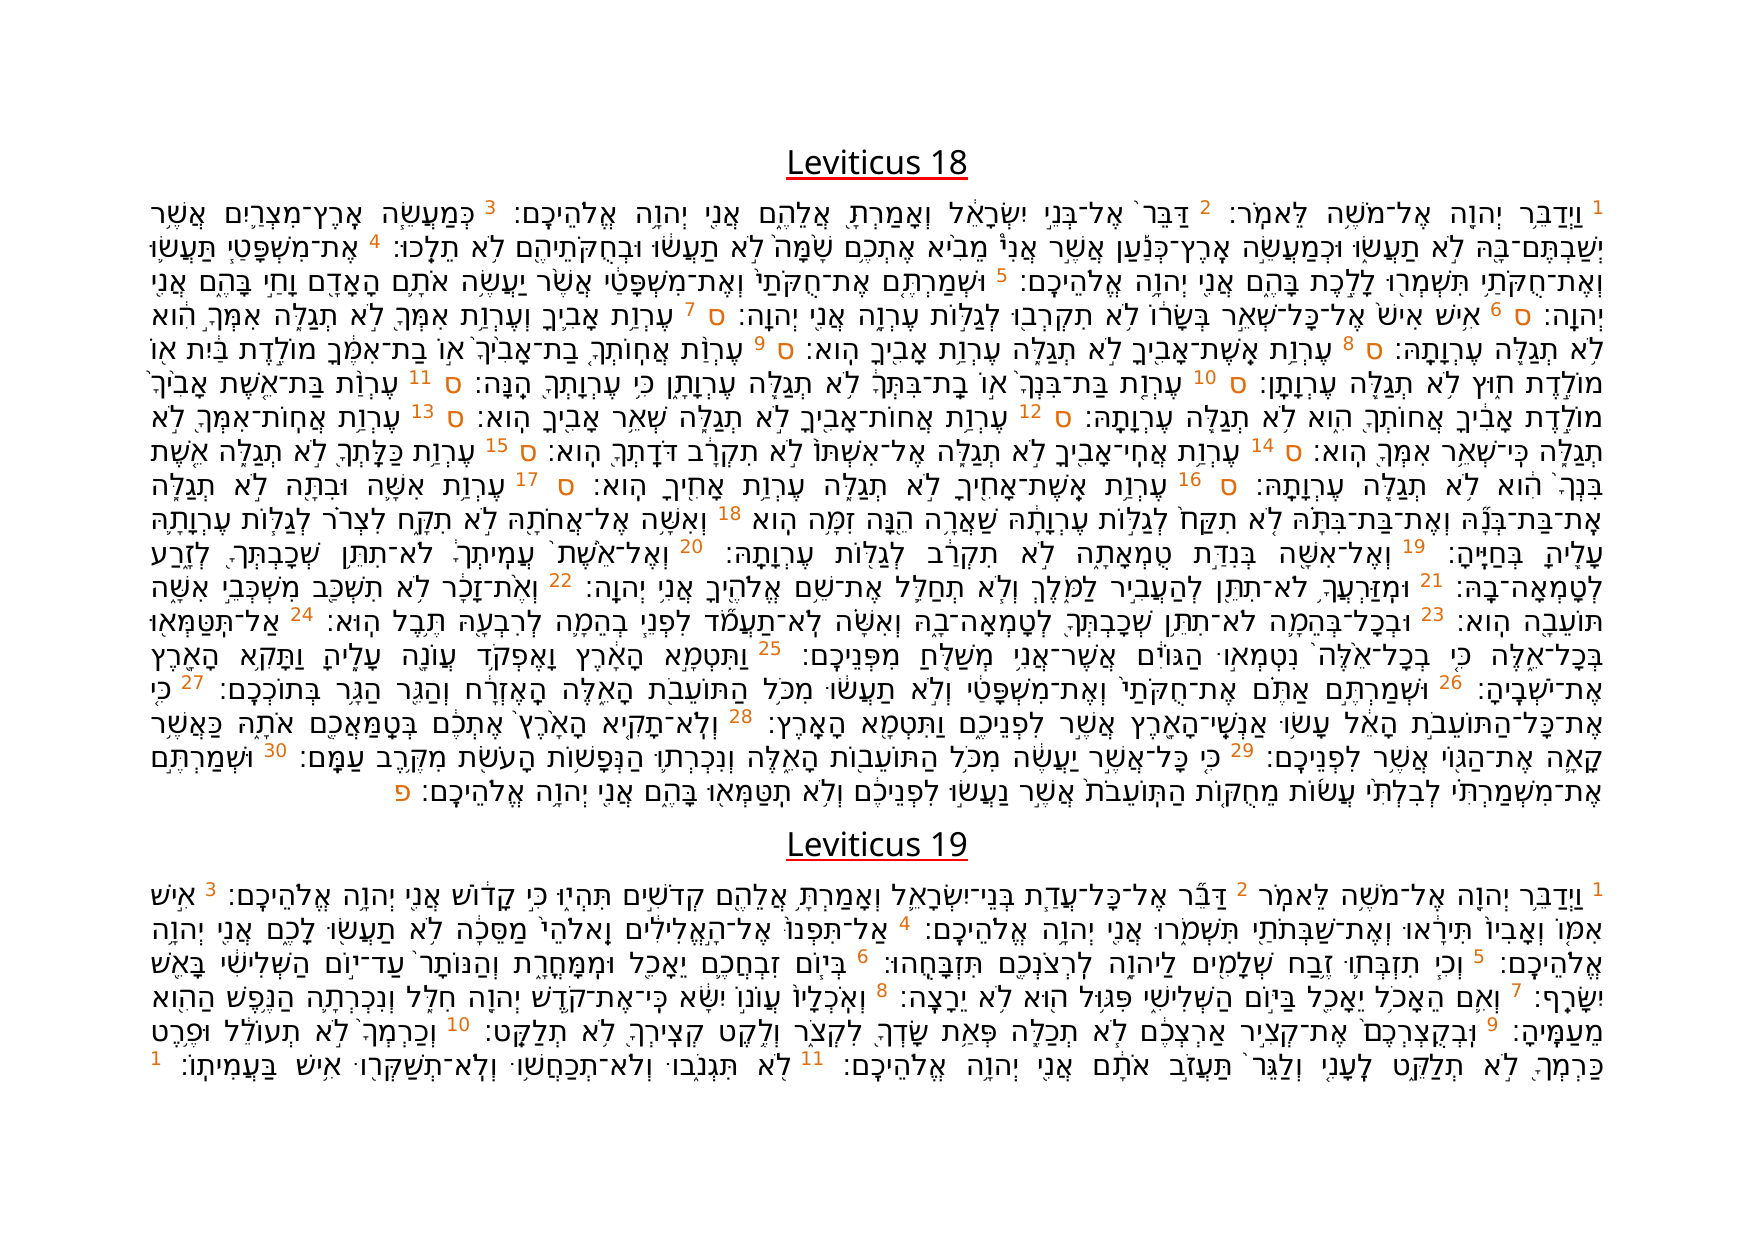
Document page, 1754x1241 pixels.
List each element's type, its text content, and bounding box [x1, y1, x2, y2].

text Leviticus 18 [150, 139, 1604, 184]
text 1 וַיְדַבֵּ֥ר יְהוָ֖ה אֶל־מֹשֶׁ֥ה לֵּאמֹֽר 2 דַּבֵּ֞ר אֶל־כָּל־עֲדַ֧ת בְּנֵי־יִשְׂרָאֵ֛ל וְאָמַרְתָּ֥ אֲלֵהֶ֖ם קְדֹשִׁ֣ים תִּהְי֑וּ כִּ֣י קָד֔וֹשׁ אֲנִ֖י יְהוָ֥ה אֱלֹהֵיכֶֽם׃ ‬‬‬3 אִ֣ישׁ אִמּ֤וֹ וְאָבִיו֙ תִּירָ֔אוּ וְאֶת־שַׁבְּתֹתַ֖י תִּשְׁמֹ֑רוּ אֲנִ֖י יְהוָ֥ה אֱלֹהֵיכֶֽם׃ ‬‬‬4 אַל־תִּפְנוּ֙ אֶל־הָ֣אֱלִילִ֔ים וֵֽאלֹהֵי֙ מַסֵּכָ֔ה לֹ֥א תַעֲשׂ֖וּ לָכֶ֑ם אֲנִ֖י יְהוָ֥ה אֱלֹהֵיכֶֽם׃ ‬‬‬5 וְכִ֧י תִזְבְּח֛וּ זֶ֥בַח שְׁלָמִ֖ים לַיהוָ֑ה לִֽרְצֹנְכֶ֖ם תִּזְבָּחֻֽהוּ׃ ‬‬‬6 בְּי֧וֹם זִבְחֲכֶ֛ם יֵאָכֵ֖ל וּמִֽמָּחֳרָ֑ת וְהַנּוֹתָר֙ עַד־י֣וֹם הַשְּׁלִישִׁ֔י בָּאֵ֖שׁ יִשָּׂרֵֽף׃ ‬‬‬7 וְאִ֛ם הֵאָכֹ֥ל יֵאָכֵ֖ל בַּיּ֣וֹם הַשְּׁלִישִׁ֑י פִּגּ֥וּל ה֖וּא לֹ֥א יֵרָצֶֽה׃ ‬‬‬8 וְאֹֽכְלָיו֙ עֲוֺנ֣וֹ יִשָּׂ֔א כִּֽי־אֶת־קֹ֥דֶשׁ יְהוָ֖ה חִלֵּ֑ל וְנִכְרְתָ֛ה הַנֶּ֥פֶשׁ הַהִ֖וא מֵעַמֶּֽיהָ׃ ‬‬‬9 וּֽבְקֻצְרְכֶם֙ אֶת־קְצִ֣יר אַרְצְכֶ֔ם לֹ֧א תְכַלֶּ֛ה פְּאַ֥ת שָׂדְךָ֖ לִקְצֹ֑ר וְלֶ֥קֶט קְצִֽירְךָ֖ לֹ֥א תְלַקֵּֽט׃ ‬‬‬10 וְכַרְמְךָ֙ לֹ֣א תְעוֹלֵ֔ל וּפֶ֥רֶט כַּרְמְךָ֖ לֹ֣א תְלַקֵּ֑ט לֶֽעָנִ֤י וְלַגֵּר֙ תַּעֲזֹ֣ב אֹתָ֔ם אֲנִ֖י יְהוָ֥ה אֱלֹהֵיכֶֽם׃ ‬‬‬11 לֹ֖א תִּגְנֹ֑בוּ וְלֹא־תְכַחֲשׁ֥וּ וְלֹֽא־תְשַׁקְּר֖וּ אִ֥ישׁ בַּעֲמִיתֽוֹ׃ ‬‬‬12 וְלֹֽא־תִשָּׁבְע֥וּ בִשְׁמִ֖י לַשָּׁ֑קֶר וְחִלַּלְתָּ֛ אֶת־שֵׁ֥ם אֱלֹהֶ֖יךָ אֲנִ֥י יְהוָֽה׃ ‬‬‬13 לֹֽא־תַעֲשֹׁ֥ק אֶת־רֵֽעֲךָ֖ וְלֹ֣א תִגְזֹ֑ל לֹֽא־תָלִ֞ין פְּעֻלַּ֥ת שָׂכִ֛יר אִתְּךָ֖ עַד־בֹּֽקֶר׃ ‬‬‬14 לֹא־תְקַלֵּ֣ל חֵרֵ֔שׁ וְלִפְנֵ֣י עִוֵּ֔ר לֹ֥א תִתֵּ֖ן מִכְשֹׁ֑ל וְיָרֵ֥אתָ מֵּאֱלֹהֶ֖יךָ אֲנִ֥י יְהוָֽה׃ ‬‬‬15 לֹא־תַעֲשׂ֥וּ עָ֙וֶל֙ בַּמִּשְׁפָּ֔ט לֹא־תִשָּׂ֣א פְנֵי־דָ֔ל וְלֹ֥א תֶהְדַּ֖ר פְּנֵ֣י גָד֑וֹל בְּצֶ֖דֶק תִּשְׁפֹּ֥ט עֲמִיתֶֽךָ׃ ‬‬‬16 לֹא־תֵלֵ֤ךְ רָכִיל֙ בְּעַמֶּ֔יךָ לֹ֥א תַעֲמֹ֖ד עַל־דַּ֣ם רֵעֶ֑ךָ אֲנִ֖י יְהוָֽה׃ ‬‬‬17 לֹֽא־תִשְׂנָ֥א אֶת־אָחִ֖יךָ בִּלְבָבֶ֑ךָ הוֹכֵ֤חַ תּוֹכִ֙יחַ֙ אֶת־עֲמִיתֶ֔ךָ וְלֹא־תִשָּׂ֥א עָלָ֖יו חֵֽטְא׃ ‬‬‬18 לֹֽא־תִקֹּ֤ם וְלֹֽא־תִטֹּר֙ אֶת־בְּנֵ֣י עַמֶּ֔ךָ וְאָֽהַבְתָּ֥ לְרֵעֲךָ֖ כָּמ֑וֹךָ אֲנִ֖י יְהוָֽה׃ ‬‬‬19 אֶֽת־חֻקֹּתַי֮ תִּשְׁמֹרוּ֒ בְּהֶמְתְּךָ֙ לֹא־תַרְבִּ֣יעַ כִּלְאַ֔יִם שָׂדְךָ֖ לֹא־תִזְרַ֣ע כִּלְאָ֑יִם וּבֶ֤גֶד כִּלְאַ֙יִם֙ שֽׁ͏ַעַטְנֵ֔ז לֹ֥א יַעֲלֶ֖ה עָלֶֽיךָ׃ פ ‬‬‬‬‬‬‬‬‬‬‬‬‬‬‬‬‬‬‬‬‬ [150, 878, 1604, 1082]
text Leviticus 19 [150, 821, 1604, 866]
text 1 וַיְדַבֵּ֥ר יְהוָ֖ה אֶל־מֹשֶׁ֥ה לֵּאמֹֽר׃ 2 דַּבֵּר֙ אֶל־בְּנֵ֣י יִשְׂרָאֵ֔ל וְאָמַרְתָּ֖ אֲלֵהֶ֑ם אֲנִ֖י יְהוָ֥ה אֱלֹהֵיכֶֽם׃ ‬‬‬3 כְּמַעֲשֵׂ֧ה אֶֽרֶץ־מִצְרַ֛יִם אֲשֶׁ֥ר יְשַׁבְתֶּם־בָּ֖הּ לֹ֣א תַעֲשׂ֑וּ וּכְמַעֲשֵׂ֣ה אֶֽרֶץ־כְּנַ֡עַן אֲשֶׁ֣ר אֲנִי֩ מֵבִ֨יא אֶתְכֶ֥ם שָׁ֙מָּה֙ לֹ֣א תַעֲשׂ֔וּ וּבְחֻקֹּתֵיהֶ֖ם לֹ֥א תֵלֵֽכוּ׃ ‬‬‬4 אֶת־מִשְׁפָּטַ֧י תַּעֲשׂ֛וּ וְאֶת־חֻקֹּתַ֥י תִּשְׁמְר֖וּ לָלֶ֣כֶת בָּהֶ֑ם אֲנִ֖י יְהוָ֥ה אֱלֹהֵיכֶֽם׃ ‬‬‬5 וּשְׁמַרְתֶּ֤ם אֶת־חֻקֹּתַי֙ וְאֶת־מִשְׁפָּטַ֔י אֲשֶׁ֨ר יַעֲשֶׂ֥ה אֹתָ֛ם הָאָדָ֖ם וָחַ֣י בָּהֶ֑ם אֲנִ֖י יְהוָֽה׃ ס ‬‬‬6 אִ֥ישׁ אִישׁ֙ אֶל־כָּל־שְׁאֵ֣ר בְּשָׂר֔וֹ לֹ֥א תִקְרְב֖וּ לְגַלּ֣וֹת עֶרְוָ֑ה אֲנִ֖י יְהוָֽה׃ ס ‬‬‬7 עֶרְוַ֥ת אָבִ֛יךָ וְעֶרְוַ֥ת אִמְּךָ֖ לֹ֣א תְגַלֵּ֑ה אִמְּךָ֣ הִ֔וא לֹ֥א תְגַלֶּ֖ה עֶרְוָתָֽהּ׃ ס ‬‬‬8 עֶרְוַ֥ת אֵֽשֶׁת־אָבִ֖יךָ לֹ֣א תְגַלֵּ֑ה עֶרְוַ֥ת אָבִ֖יךָ הִֽוא׃ ס ‬‬‬9 עֶרְוַ֨ת אֲחֽוֹתְךָ֤ בַת־אָבִ֙יךָ֙ א֣וֹ בַת־אִמֶּ֔ךָ מוֹלֶ֣דֶת בַּ֔יִת א֖וֹ מוֹלֶ֣דֶת ח֑וּץ לֹ֥א תְגַלֶּ֖ה עֶרְוָתָֽן׃ ס ‬‬‬10 עֶרְוַ֤ת בַּת־בִּנְךָ֙ א֣וֹ בַֽת־בִּתְּךָ֔ לֹ֥א תְגַלֶּ֖ה עֶרְוָתָ֑ן כִּ֥י עֶרְוָתְךָ֖ הֵֽנָּה׃ ס ‬‬‬11 עֶרְוַ֨ת בַּת־אֵ֤שֶׁת אָבִ֙יךָ֙ מוֹלֶ֣דֶת אָבִ֔יךָ אֲחוֹתְךָ֖ הִ֑וא לֹ֥א תְגַלֶּ֖ה עֶרְוָתָֽהּ׃ ס ‬‬‬12 עֶרְוַ֥ת אֲחוֹת־אָבִ֖יךָ לֹ֣א תְגַלֵּ֑ה שְׁאֵ֥ר אָבִ֖יךָ הִֽוא׃ ס ‬‬‬13 עֶרְוַ֥ת אֲחֽוֹת־אִמְּךָ֖ לֹ֣א תְגַלֵּ֑ה כִּֽי־שְׁאֵ֥ר אִמְּךָ֖ הִֽוא׃ ס ‬‬‬14 עֶרְוַ֥ת אֲחִֽי־אָבִ֖יךָ לֹ֣א תְגַלֵּ֑ה אֶל־אִשְׁתּוֹ֙ לֹ֣א תִקְרָ֔ב דֹּדָֽתְךָ֖ הִֽוא׃ ס ‬‬‬15 עֶרְוַ֥ת כַּלָּֽתְךָ֖ לֹ֣א תְגַלֵּ֑ה אֵ֤שֶׁת בִּנְךָ֙ הִ֔וא לֹ֥א תְגַלֶּ֖ה עֶרְוָתָֽהּ׃ ס ‬‬‬16 עֶרְוַ֥ת אֵֽשֶׁת־אָחִ֖יךָ לֹ֣א תְגַלֵּ֑ה עֶרְוַ֥ת אָחִ֖יךָ הִֽוא׃ ס ‬‬‬17 עֶרְוַ֥ת אִשָּׁ֛ה וּבִתָּ֖הּ לֹ֣א תְגַלֵּ֑ה אֶֽת־בַּת־בְּנָ֞הּ וְאֶת־בַּת־בִּתָּ֗הּ לֹ֤א תִקַּח֙ לְגַלּ֣וֹת עֶרְוָתָ֔הּ שַׁאֲרָ֥ה הֵ֖נָּה זִמָּ֥ה הִֽוא ‬‬‬18 וְאִשָּׁ֥ה אֶל־אֲחֹתָ֖הּ לֹ֣א תִקָּ֑ח לִצְרֹ֗ר לְגַלּ֧וֹת עֶרְוָתָ֛הּ עָלֶ֖יהָ בְּחַיֶּֽיהָ׃ ‬‬‬19 וְאֶל־אִשָּׁ֖ה בְּנִדַּ֣ת טֻמְאָתָ֑הּ לֹ֣א תִקְרַ֔ב לְגַלּ֖וֹת עֶרְוָתָֽהּ׃ ‬‬‬20 וְאֶל־אֵ֙שֶׁת֙ עֲמִֽיתְךָ֔ לֹא־תִתֵּ֥ן שְׁכָבְתְּךָ֖ לְזָ֑רַע לְטָמְאָה־בָֽהּ׃ ‬‬‬21 וּמִֽזַּרְעֲךָ֥ לֹא־תִתֵּ֖ן לְהַעֲבִ֣יר לַמֹּ֑לֶךְ וְלֹ֧א תְחַלֵּ֛ל אֶת־שֵׁ֥ם אֱלֹהֶ֖יךָ אֲנִ֥י יְהוָֽה׃ ‬‬‬22 וְאֶ֨ת־זָכָ֔ר לֹ֥א תִשְׁכַּ֖ב מִשְׁכְּבֵ֣י אִשָּׁ֑ה תּוֹעֵבָ֖ה הִֽוא׃ ‬‬‬23 וּבְכָל־בְּהֵמָ֛ה לֹא־תִתֵּ֥ן שְׁכָבְתְּךָ֖ לְטָמְאָה־בָ֑הּ וְאִשָּׁ֗ה לֹֽא־תַעֲמֹ֞ד לִפְנֵ֧י בְהֵמָ֛ה לְרִבְעָ֖הּ תֶּ֥בֶל הֽוּא׃ ‬‬‬24 אַל־תִּֽטַּמְּא֖וּ בְּכָל־אֵ֑לֶּה כִּ֤י בְכָל־אֵ֙לֶּה֙ נִטְמְא֣וּ הַגּוֹיִ֔ם אֲשֶׁר־אֲנִ֥י מְשַׁלֵּ֖חַ מִפְּנֵיכֶֽם׃ ‬‬‬25 וַתִּטְמָ֣א הָאָ֔רֶץ וָאֶפְקֹ֥ד עֲוֺנָ֖הּ עָלֶ֑יהָ וַתָּקִ֥א הָאָ֖רֶץ אֶת־יֹשְׁבֶֽיהָ׃ ‬‬‬26 וּשְׁמַרְתֶּ֣ם אַתֶּ֗ם אֶת־חֻקֹּתַי֙ וְאֶת־מִשְׁפָּטַ֔י וְלֹ֣א תַעֲשׂ֔וּ מִכֹּ֥ל הַתּוֹעֵבֹ֖ת הָאֵ֑לֶּה הָֽאֶזְרָ֔ח וְהַגֵּ֖ר הַגָּ֥ר בְּתוֹכְכֶֽם׃ ‬‬‬27 כִּ֚י אֶת־כָּל־הַתּוֹעֵבֹ֣ת הָאֵ֔ל עָשׂ֥וּ אַנְשֵֽׁי־הָאָ֖רֶץ אֲשֶׁ֣ר לִפְנֵיכֶ֑ם וַתִּטְמָ֖א הָאָֽרֶץ׃ ‬‬‬28 וְלֹֽא־תָקִ֤יא הָאָ֙רֶץ֙ אֶתְכֶ֔ם בְּטַֽמַּאֲכֶ֖ם אֹתָ֑הּ כַּאֲשֶׁ֥ר קָאָ֛ה אֶת־הַגּ֖וֹי אֲשֶׁ֥ר לִפְנֵיכֶֽם׃ ‬‬‬29 כִּ֚י כָּל־אֲשֶׁ֣ר יַעֲשֶׂ֔ה מִכֹּ֥ל הַתּוֹעֵב֖וֹת הָאֵ֑לֶּה וְנִכְרְת֛וּ הַנְּפָשׁ֥וֹת הָעֹשֹׂ֖ת מִקֶּ֥רֶב עַמָּֽם׃ ‬‬‬30 וּשְׁמַרְתֶּ֣ם אֶת־מִשְׁמַרְתִּ֗י לְבִלְתִּ֨י עֲשׂ֜וֹת מֵחֻקּ֤וֹת הַתּֽוֹעֵבֹת֙ אֲשֶׁ֣ר נַעֲשׂ֣וּ לִפְנֵיכֶ֔ם וְלֹ֥א תִֽטַּמְּא֖וּ בָּהֶ֑ם אֲנִ֖י יְהוָ֥ה אֱלֹהֵיכֶֽם׃ פ ‬‬‬‬‬‬‬‬‬‬‬‬‬‬‬‬‬‬‬‬‬‬‬‬‬‬‬‬‬‬‬‬ [150, 197, 1604, 808]
